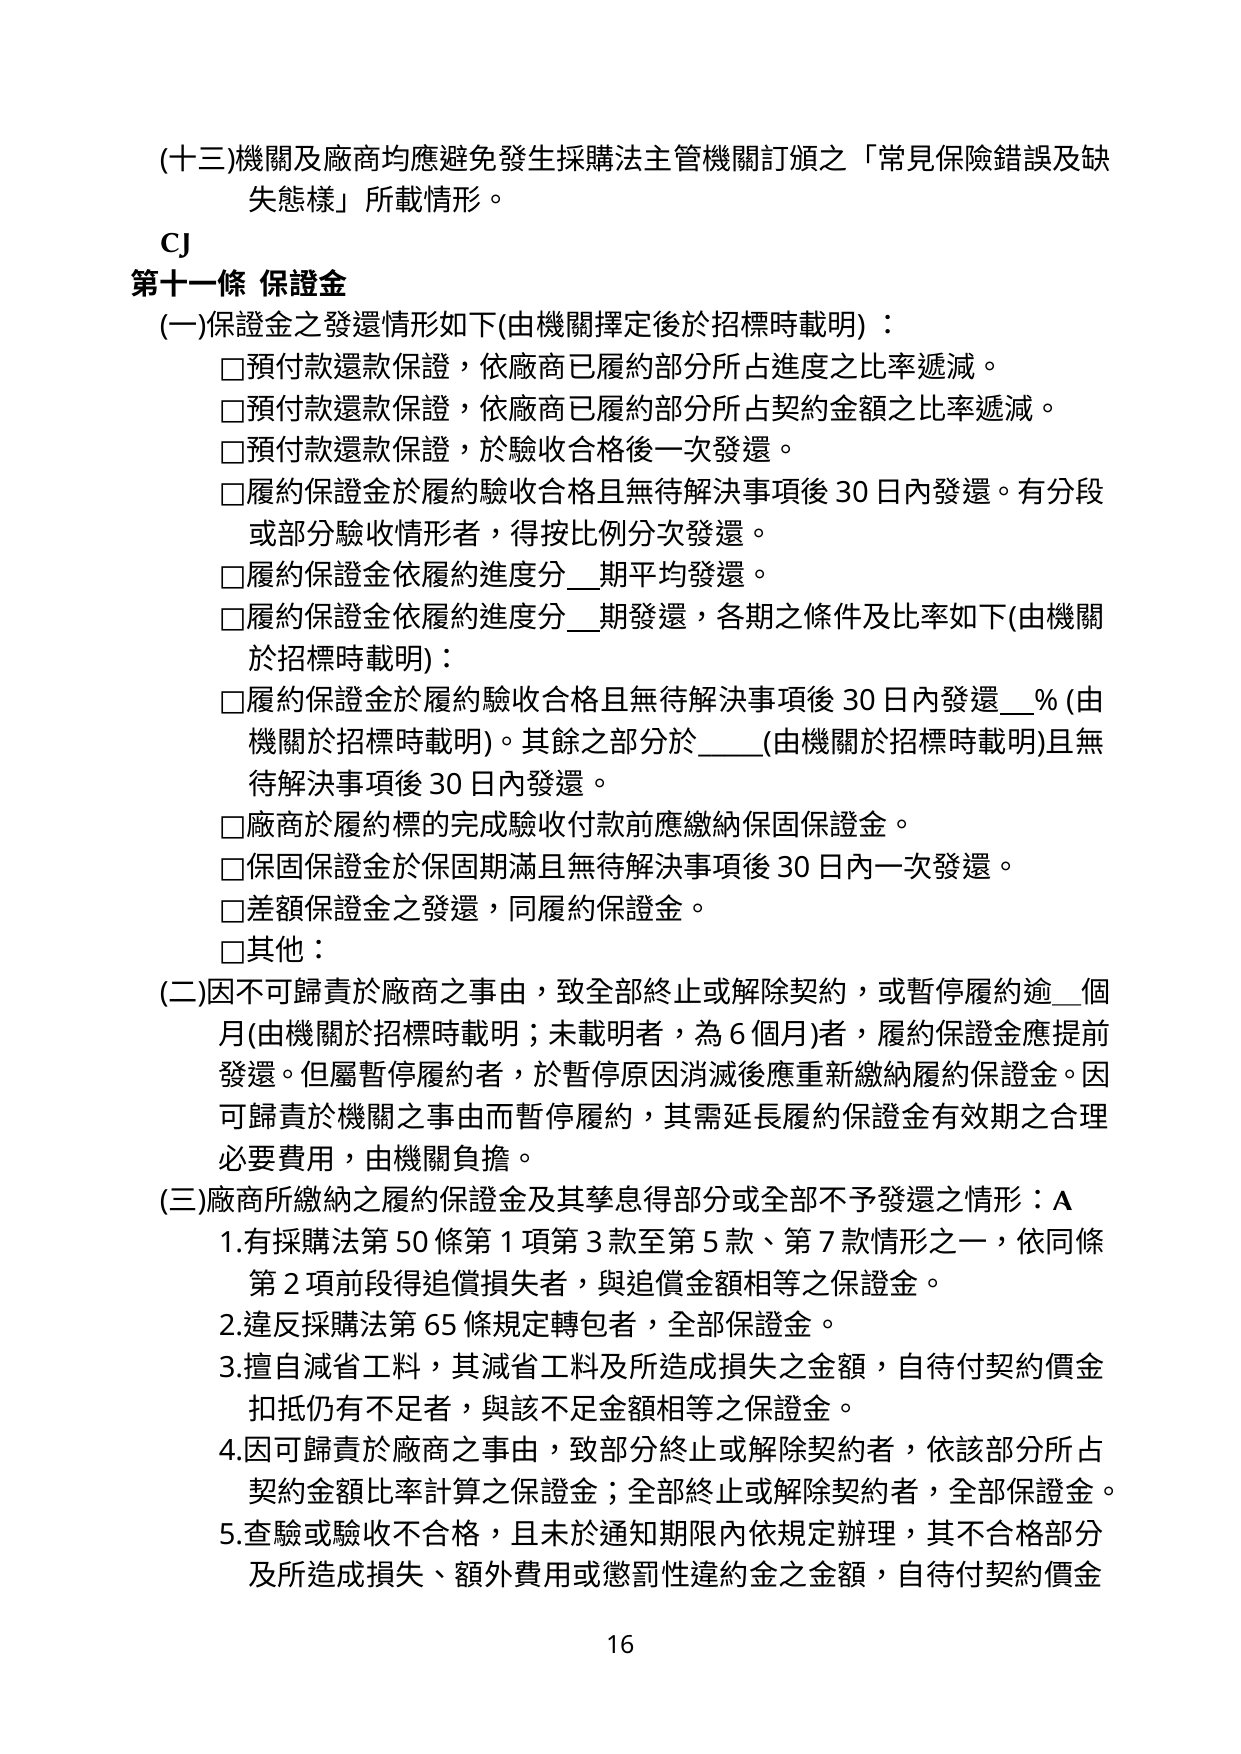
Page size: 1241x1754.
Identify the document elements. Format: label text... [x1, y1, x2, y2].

text □履約保證金依履約進度分 期發還，各期之條件及比率如下(由機關於招標時載明)： [218, 594, 1104, 677]
text □廠商於履約標的完成驗收付款前應繳納保固保證金。 [218, 802, 1104, 844]
text □履約保證金依履約進度分 期平均發還。 [218, 552, 1104, 594]
text 5.查驗或驗收不合格，且未於通知期限內依規定辦理，其不合格部分及所造成損失、額外費用或懲罰性違約金之金額，自待付契約價金 [218, 1511, 1104, 1594]
text □履約保證金於履約驗收合格且無待解決事項後30日內發還。有分段或部分驗收情形者，得按比例分次發還。 [218, 469, 1104, 552]
text (十三)機關及廠商均應避免發生採購法主管機關訂頒之「常見保險錯誤及缺失態樣」所載情形。 [159, 136, 1110, 219]
text □履約保證金於履約驗收合格且無待解決事項後30日內發還 % (由機關於招標時載明)。其餘之部分於_____(由機關於招標時載明)且無待解決事項後30日內發還。 [218, 677, 1104, 802]
text (三)廠商所繳納之履約保證金及其孳息得部分或全部不予發還之情形： [159, 1177, 1110, 1219]
text 3.擅自減省工料，其減省工料及所造成損失之金額，自待付契約價金扣抵仍有不足者，與該不足金額相等之保證金。 [218, 1344, 1104, 1427]
text (一)保證金之發還情形如下(由機關擇定後於招標時載明) ： [159, 302, 1110, 344]
text 4.因可歸責於廠商之事由，致部分終止或解除契約者，依該部分所占契約金額比率計算之保證金；全部終止或解除契約者，全部保證金。 [218, 1427, 1104, 1511]
text  [159, 219, 1110, 261]
text □預付款還款保證，依廠商已履約部分所占進度之比率遞減。 [218, 344, 1104, 386]
text □差額保證金之發還，同履約保證金。 [218, 886, 1104, 927]
text □保固保證金於保固期滿且無待解決事項後30日內一次發還。 [218, 844, 1104, 886]
text □預付款還款保證，於驗收合格後一次發還。 [218, 427, 1104, 469]
text 2.違反採購法第65條規定轉包者，全部保證金。 [218, 1302, 1104, 1344]
text □預付款還款保證，依廠商已履約部分所占契約金額之比率遞減。 [218, 386, 1104, 427]
text (二)因不可歸責於廠商之事由，致全部終止或解除契約，或暫停履約逾＿個月(由機關於招標時載明；未載明者，為6個月)者，履約保證金應提前發還。但屬暫停履約者，於暫停原因消滅後應重新繳納履約保證金。因可歸責於機關之事由而暫停履約，其需延長履約保證金有效期之合理必要費用，由機關負擔。 [159, 969, 1110, 1177]
text □其他： [218, 927, 1104, 969]
text 1.有採購法第50條第1項第3款至第5款、第7款情形之一，依同條第2項前段得追償損失者，與追償金額相等之保證金。 [218, 1219, 1104, 1302]
text 第十一條 保證金 [130, 261, 1110, 302]
